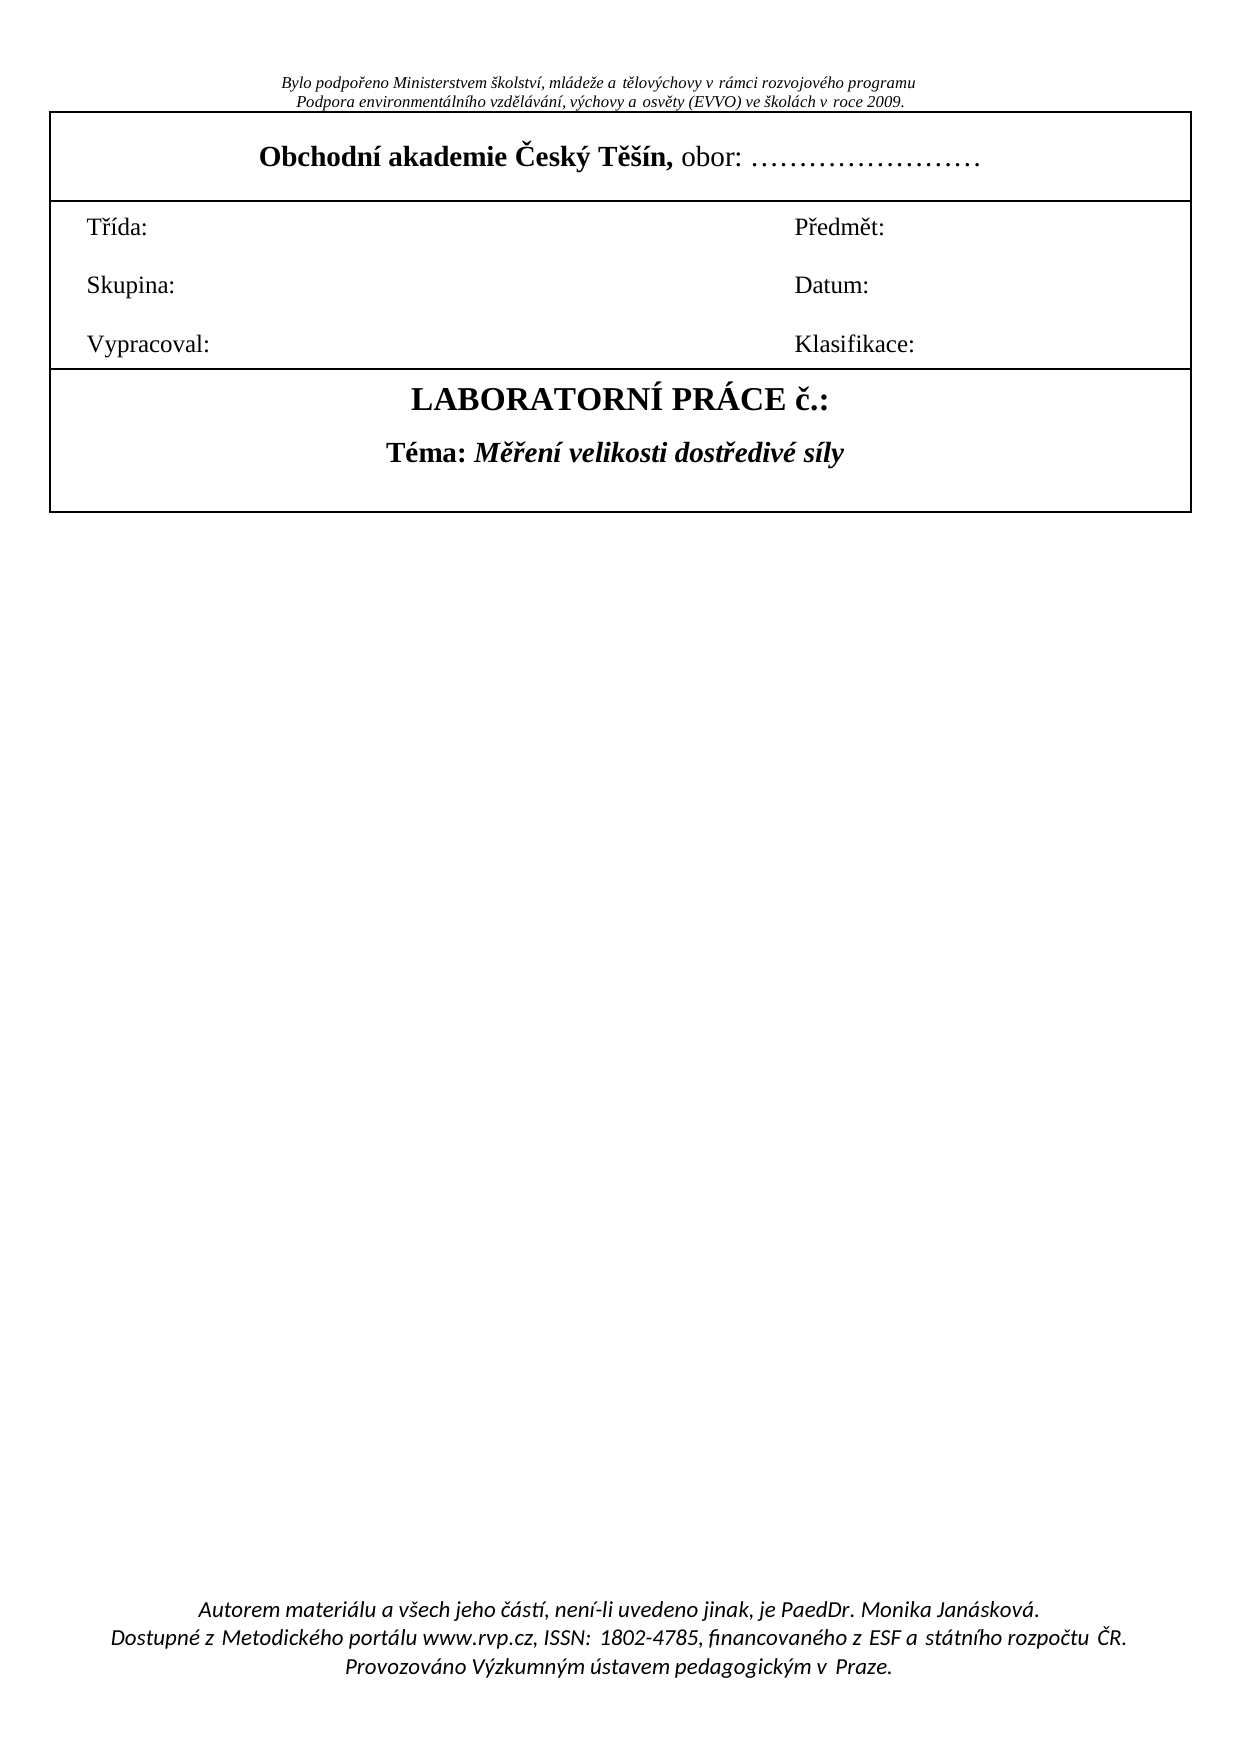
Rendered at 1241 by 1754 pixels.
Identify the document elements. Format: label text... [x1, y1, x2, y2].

table_cell LABORATORNÍ PRÁCE č.: Téma: Měření velikosti dostředivé síly [51, 370, 1190, 511]
table_cell Třída: Předmět: Skupina: Datum: Vypracoval: Klasifikace: [51, 202, 1190, 368]
table_header Obchodní akademie Český Těšín, obor: …………………… [51, 113, 1190, 199]
